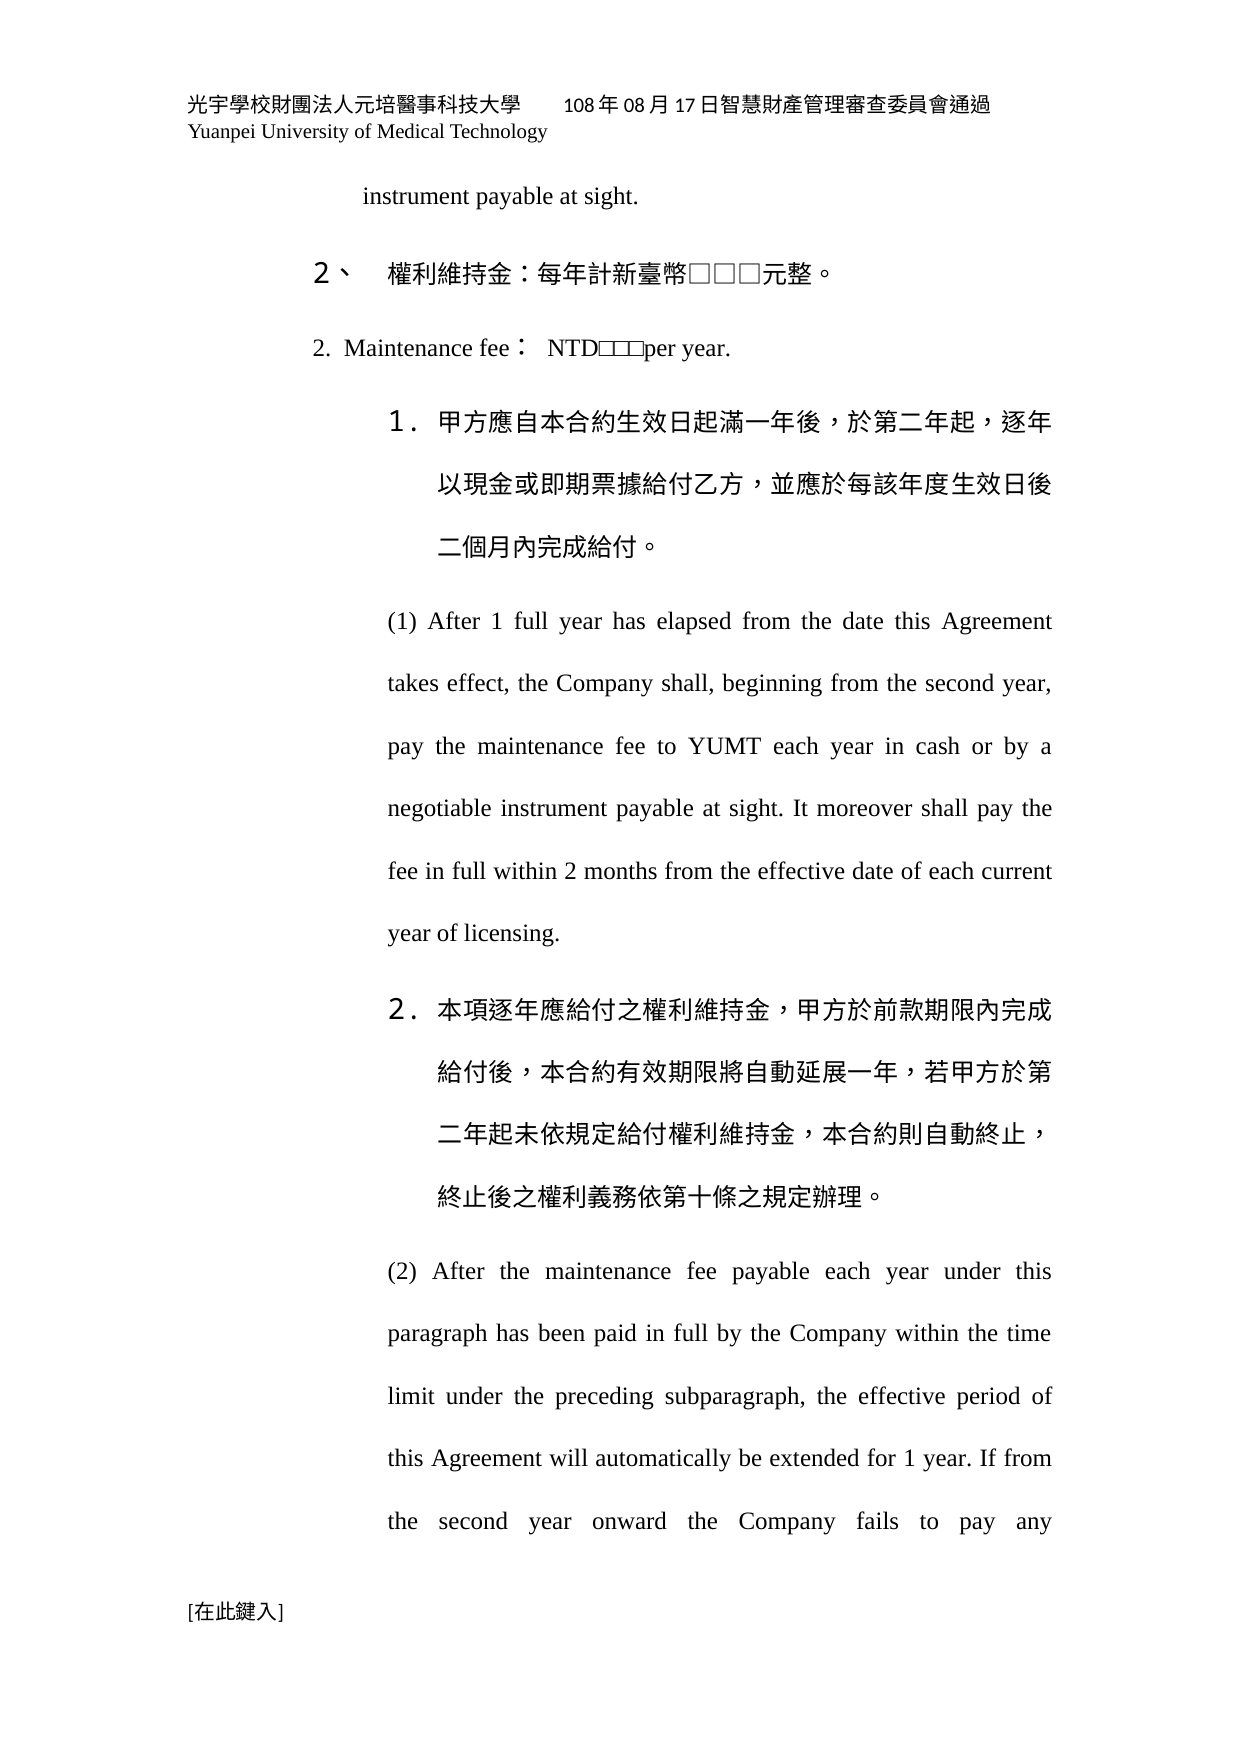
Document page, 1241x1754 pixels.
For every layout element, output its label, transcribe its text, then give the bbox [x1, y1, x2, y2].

list 權利維持金：每年計新臺幣□□□元整。 [312, 229, 1053, 291]
text 2. Maintenance fee： NTD□□□per year. [312, 304, 1053, 366]
text (2) After the maintenance fee payable each year under this paragraph has been paid in full by the Company within the time limit under the preceding subparagraph, the effective period of this Agreement will automatically be extended for 1 year. If from the second year onward the Company fails to pay any maintenance fee as stipulated, this Agreement shall automatically be terminated, and the rights and obligations subsequent to termination shall be as provided in Article 10. [387, 1363, 1053, 1541]
text instrument payable at sight. [312, 154, 1053, 216]
